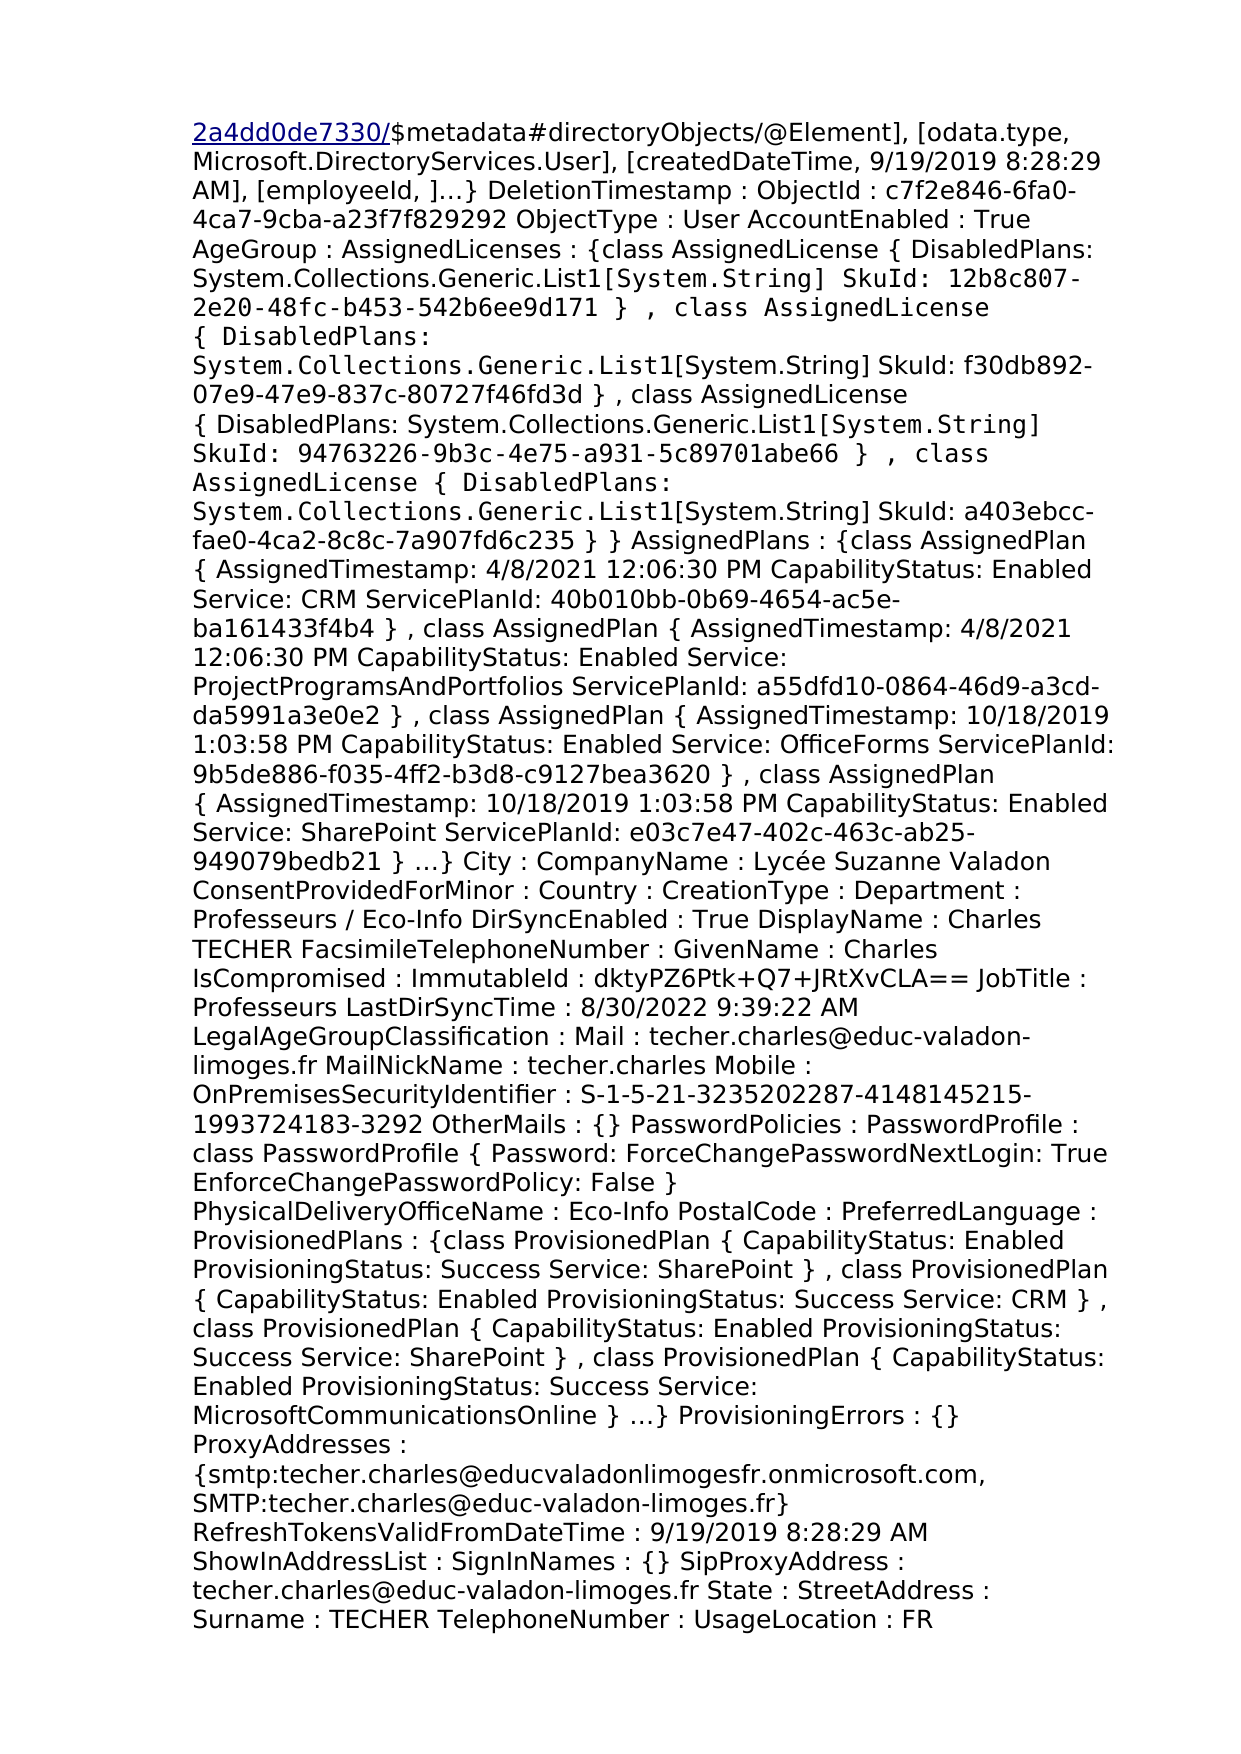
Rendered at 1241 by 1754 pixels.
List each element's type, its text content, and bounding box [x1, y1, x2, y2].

list 2a4dd0de7330/$metadata#directoryObjects/@Element], [odata.type, Microsoft.DirectoryServices.User], [createdDateTime, 9/19/2019 8:28:29 AM], [employeeId, ]…} DeletionTimestamp : ObjectId : c7f2e846-6fa0-4ca7-9cba-a23f7f829292 ObjectType : User AccountEnabled : True AgeGroup : AssignedLicenses : {class AssignedLicense { DisabledPlans: System.Collections.Generic.List1[System.String] SkuId: 12b8c807-2e20-48fc-b453-542b6ee9d171 } , class AssignedLicense { DisabledPlans: System.Collections.Generic.List1[System.String] SkuId: f30db892-07e9-47e9-837c-80727f46fd3d } , class AssignedLicense { DisabledPlans: System.Collections.Generic.List1[System.String] SkuId: 94763226-9b3c-4e75-a931-5c89701abe66 } , class AssignedLicense { DisabledPlans: System.Collections.Generic.List1[System.String] SkuId: a403ebcc-fae0-4ca2-8c8c-7a907fd6c235 } } AssignedPlans : {class AssignedPlan { AssignedTimestamp: 4/8/2021 12:06:30 PM CapabilityStatus: Enabled Service: CRM ServicePlanId: 40b010bb-0b69-4654-ac5e-ba161433f4b4 } , class AssignedPlan { AssignedTimestamp: 4/8/2021 12:06:30 PM CapabilityStatus: Enabled Service: ProjectProgramsAndPortfolios ServicePlanId: a55dfd10-0864-46d9-a3cd-da5991a3e0e2 } , class AssignedPlan { AssignedTimestamp: 10/18/2019 1:03:58 PM CapabilityStatus: Enabled Service: OfficeForms ServicePlanId: 9b5de886-f035-4ff2-b3d8-c9127bea3620 } , class AssignedPlan { AssignedTimestamp: 10/18/2019 1:03:58 PM CapabilityStatus: Enabled Service: SharePoint ServicePlanId: e03c7e47-402c-463c-ab25-949079bedb21 } …} City : CompanyName : Lycée Suzanne Valadon ConsentProvidedForMinor : Country : CreationType : Department : Professeurs / Eco-Info DirSyncEnabled : True DisplayName : Charles TECHER FacsimileTelephoneNumber : GivenName : Charles IsCompromised : ImmutableId : dktyPZ6Ptk+Q7+JRtXvCLA== JobTitle : Professeurs LastDirSyncTime : 8/30/2022 9:39:22 AM LegalAgeGroupClassification : Mail : techer.charles@educ-valadon-limoges.fr MailNickName : techer.charles Mobile : OnPremisesSecurityIdentifier : S-1-5-21-3235202287-4148145215-1993724183-3292 OtherMails : {} PasswordPolicies : PasswordProfile : class PasswordProfile { Password: ForceChangePasswordNextLogin: True EnforceChangePasswordPolicy: False } PhysicalDeliveryOfficeName : Eco-Info PostalCode : PreferredLanguage : ProvisionedPlans : {class ProvisionedPlan { CapabilityStatus: Enabled ProvisioningStatus: Success Service: SharePoint } , class ProvisionedPlan { CapabilityStatus: Enabled ProvisioningStatus: Success Service: CRM } , class ProvisionedPlan { CapabilityStatus: Enabled ProvisioningStatus: Success Service: SharePoint } , class ProvisionedPlan { CapabilityStatus: Enabled ProvisioningStatus: Success Service: MicrosoftCommunicationsOnline } …} ProvisioningErrors : {} ProxyAddresses : {smtp:techer.charles@educvaladonlimogesfr.onmicrosoft.com, SMTP:techer.charles@educ-valadon-limoges.fr} RefreshTokensValidFromDateTime : 9/19/2019 8:28:29 AM ShowInAddressList : SignInNames : {} SipProxyAddress : techer.charles@educ-valadon-limoges.fr State : StreetAddress : Surname : TECHER TelephoneNumber : UsageLocation : FR [177, 118, 1122, 1635]
